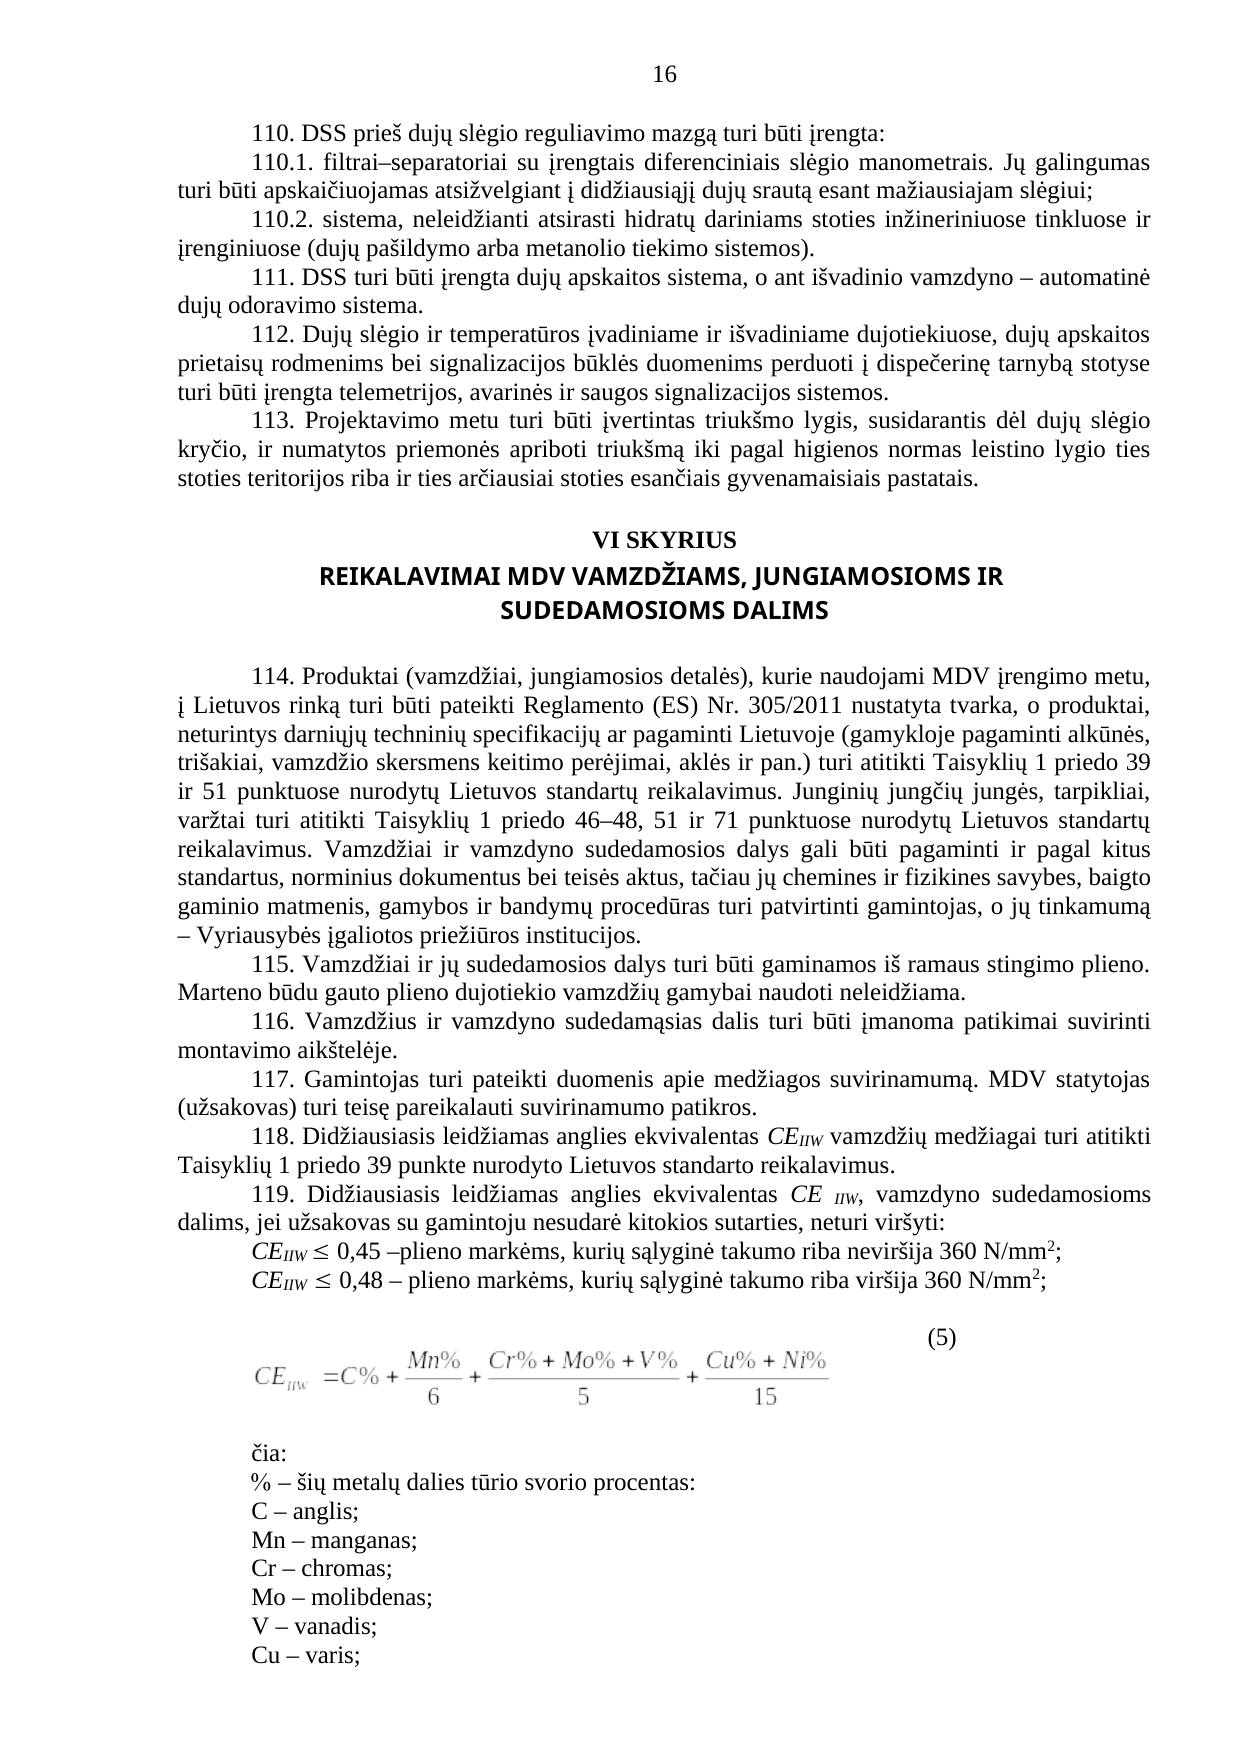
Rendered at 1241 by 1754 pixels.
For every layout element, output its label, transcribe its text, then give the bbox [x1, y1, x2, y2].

text 110. DSS prieš dujų slėgio reguliavimo mazgą turi būti įrengta: [177, 118, 1152, 147]
text 110.2. sistema, neleidžianti atsirasti hidratų dariniams stoties inžineriniuose tinkluose ir įrenginiuose (dujų pašildymo arba metanolio tiekimo sistemos). [177, 204, 1152, 262]
text 112. Dujų slėgio ir temperatūros įvadiniame ir išvadiniame dujotiekiuose, dujų apskaitos prietaisų rodmenims bei signalizacijos būklės duomenims perduoti į dispečerinę tarnybą stotyse turi būti įrengta telemetrijos, avarinės ir saugos signalizacijos sistemos. [177, 319, 1152, 406]
text 111. DSS turi būti įrengta dujų apskaitos sistema, o ant išvadinio vamzdyno – automatinė dujų odoravimo sistema. [177, 262, 1152, 319]
text 110.1. filtrai–separatoriai su įrengtais diferenciniais slėgio manometrais. Jų galingumas turi būti apskaičiuojamas atsižvelgiant į didžiausiąjį dujų srautą esant mažiausiajam slėgiui; [177, 147, 1152, 204]
text V – vanadis; [177, 1611, 1152, 1640]
text (5) [177, 1322, 1152, 1410]
text  – šių metalų dalies tūrio svorio procentas: [177, 1467, 1152, 1496]
text Mn – manganas; [177, 1525, 1152, 1553]
text VI SKYRIUS [177, 525, 1152, 554]
text 113. Projektavimo metu turi būti įvertintas triukšmo lygis, susidarantis dėl dujų slėgio kryčio, ir numatytos priemonės apriboti triukšmą iki pagal higienos normas leistino lygio ties stoties teritorijos riba ir ties arčiausiai stoties esančiais gyvenamaisiais pastatais. [177, 406, 1152, 492]
text Mo – molibdenas; [177, 1582, 1152, 1611]
text 117. Gamintojas turi pateikti duomenis apie medžiagos suvirinamumą. MDV statytojas (užsakovas) turi teisę pareikalauti suvirinamumo patikros. [177, 1064, 1152, 1121]
text CEIIW  0,48 – plieno markėms, kurių sąlyginė takumo riba viršija 360 N/mm2; [177, 1265, 1152, 1294]
text CEIIW  0,45 –plieno markėms, kurių sąlyginė takumo riba neviršija 360 N/mm2; [177, 1236, 1152, 1265]
text 115. Vamzdžiai ir jų sudedamosios dalys turi būti gaminamos iš ramaus stingimo plieno. Marteno būdu gauto plieno dujotiekio vamzdžių gamybai naudoti neleidžiama. [177, 949, 1152, 1006]
text 119. Didžiausiasis leidžiamas anglies ekvivalentas CE IIW, vamzdyno sudedamosioms dalims, jei užsakovas su gamintoju nesudarė kitokios sutarties, neturi viršyti: [177, 1179, 1152, 1236]
text Cu – varis; [177, 1640, 1152, 1668]
text čia: [177, 1438, 1152, 1467]
text 116. Vamzdžius ir vamzdyno sudedamąsias dalis turi būti įmanoma patikimai suvirinti montavimo aikštelėje. [177, 1006, 1152, 1064]
text 118. Didžiausiasis leidžiamas anglies ekvivalentas CEIIW vamzdžių medžiagai turi atitikti Taisyklių 1 priedo 39 punkte nurodyto Lietuvos standarto reikalavimus. [177, 1121, 1152, 1179]
text REIKALAVIMAI MDV VAMZDŽIAMS, JUNGIAMOSIOMS IR [177, 559, 1152, 593]
text Cr – chromas; [177, 1553, 1152, 1582]
text C – anglis; [177, 1496, 1152, 1525]
text SUDEDAMOSIOMS DALIMS [177, 593, 1152, 627]
text 114. Produktai (vamzdžiai, jungiamosios detalės), kurie naudojami MDV įrengimo metu, į Lietuvos rinką turi būti pateikti Reglamento (ES) Nr. 305/2011 nustatyta tvarka, o produktai, neturintys darniųjų techninių specifikacijų ar pagaminti Lietuvoje (gamykloje pagaminti alkūnės, trišakiai, vamzdžio skersmens keitimo perėjimai, aklės ir pan.) turi atitikti Taisyklių 1 priedo 39 ir 51 punktuose nurodytų Lietuvos standartų reikalavimus. Junginių jungčių jungės, tarpikliai, varžtai turi atitikti Taisyklių 1 priedo 46–48, 51 ir 71 punktuose nurodytų Lietuvos standartų reikalavimus. Vamzdžiai ir vamzdyno sudedamosios dalys gali būti pagaminti ir pagal kitus standartus, norminius dokumentus bei teisės aktus, tačiau jų chemines ir fizikines savybes, baigto gaminio matmenis, gamybos ir bandymų procedūras turi patvirtinti gamintojas, o jų tinkamumą – Vyriausybės įgaliotos priežiūros institucijos. [177, 661, 1152, 949]
